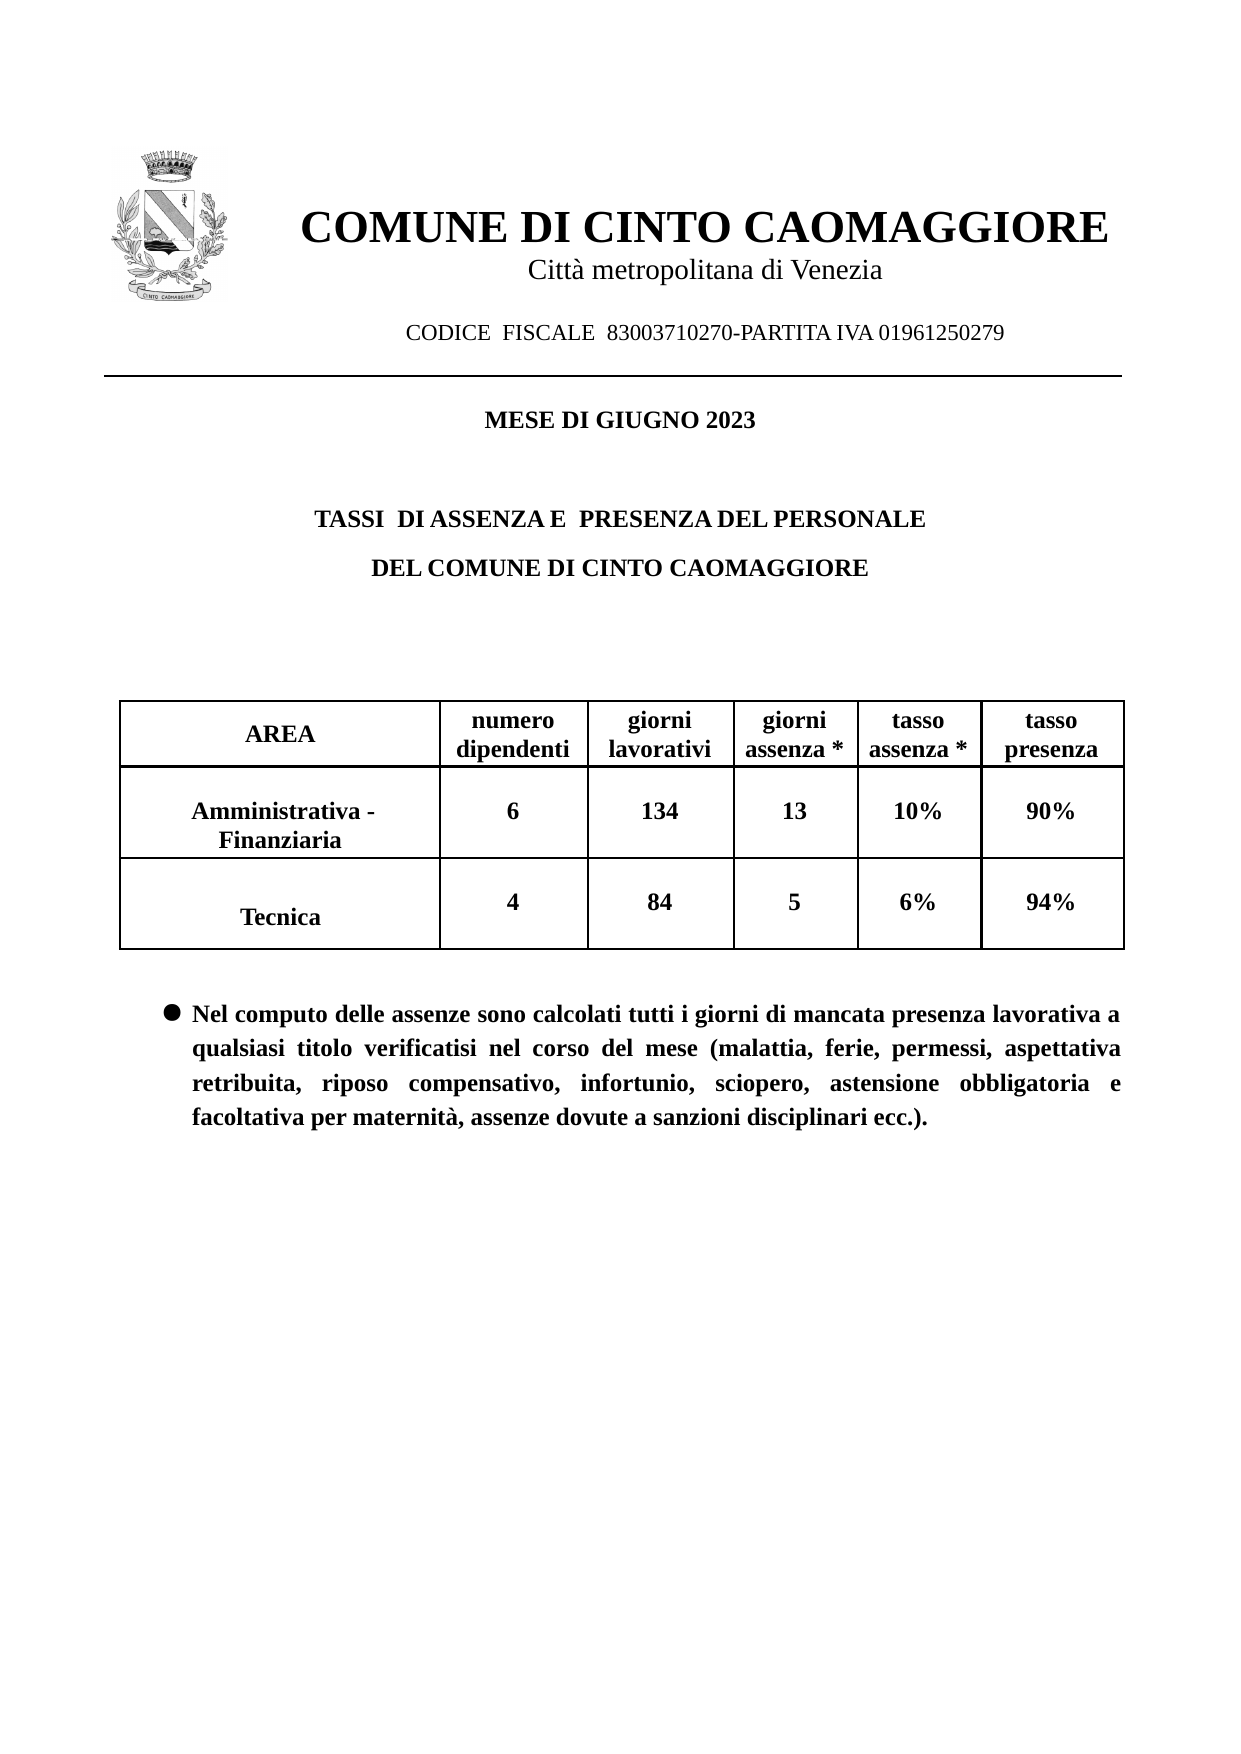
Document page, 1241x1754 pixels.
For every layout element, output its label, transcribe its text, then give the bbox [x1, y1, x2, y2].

table_header tasso presenza [983, 702, 1123, 765]
table_header giorni assenza * [735, 702, 857, 765]
list Nel computo delle assenze sono calcolati tutti i giorni di mancata presenza lavorativa a qualsiasi titolo verificatisi nel corso del mese (malattia, ferie, permessi, aspettativa retribuita, riposo compensativo, infortunio, sciopero, astensione obbligatoria e facoltativa per maternità, assenze dovute a sanzioni disciplinari ecc.). [162, 999, 1122, 1131]
text MESE DI GIUGNO 2023 [118, 406, 1122, 434]
table_header [104, 147, 288, 375]
table_cell 84 [589, 859, 733, 948]
table_header numero dipendenti [441, 702, 587, 765]
table_cell 5 [735, 859, 857, 948]
table_cell 6 [441, 768, 587, 857]
table_cell 4 [441, 859, 587, 948]
table_cell 90% [983, 768, 1123, 857]
table_header giorni lavorativi [589, 702, 733, 765]
table_cell 6% [859, 859, 980, 948]
table_cell 94% [983, 859, 1123, 948]
table_cell 134 [589, 768, 733, 857]
table_header COMUNE DI CINTO CAOMAGGIORE Città metropolitana di Venezia CODICE FISCALE 83003710270-PARTITA IVA 01961250279 [288, 147, 1122, 375]
text TASSI DI ASSENZA E PRESENZA DEL PERSONALE [118, 504, 1122, 532]
text DEL COMUNE DI CINTO CAOMAGGIORE [118, 553, 1122, 581]
table_cell Tecnica [121, 859, 439, 948]
table_cell Amministrativa - Finanziaria [121, 768, 439, 857]
table_cell 13 [735, 768, 857, 857]
table_cell 10% [859, 768, 980, 857]
table_header tasso assenza * [859, 702, 980, 765]
table_header AREA [121, 702, 439, 765]
